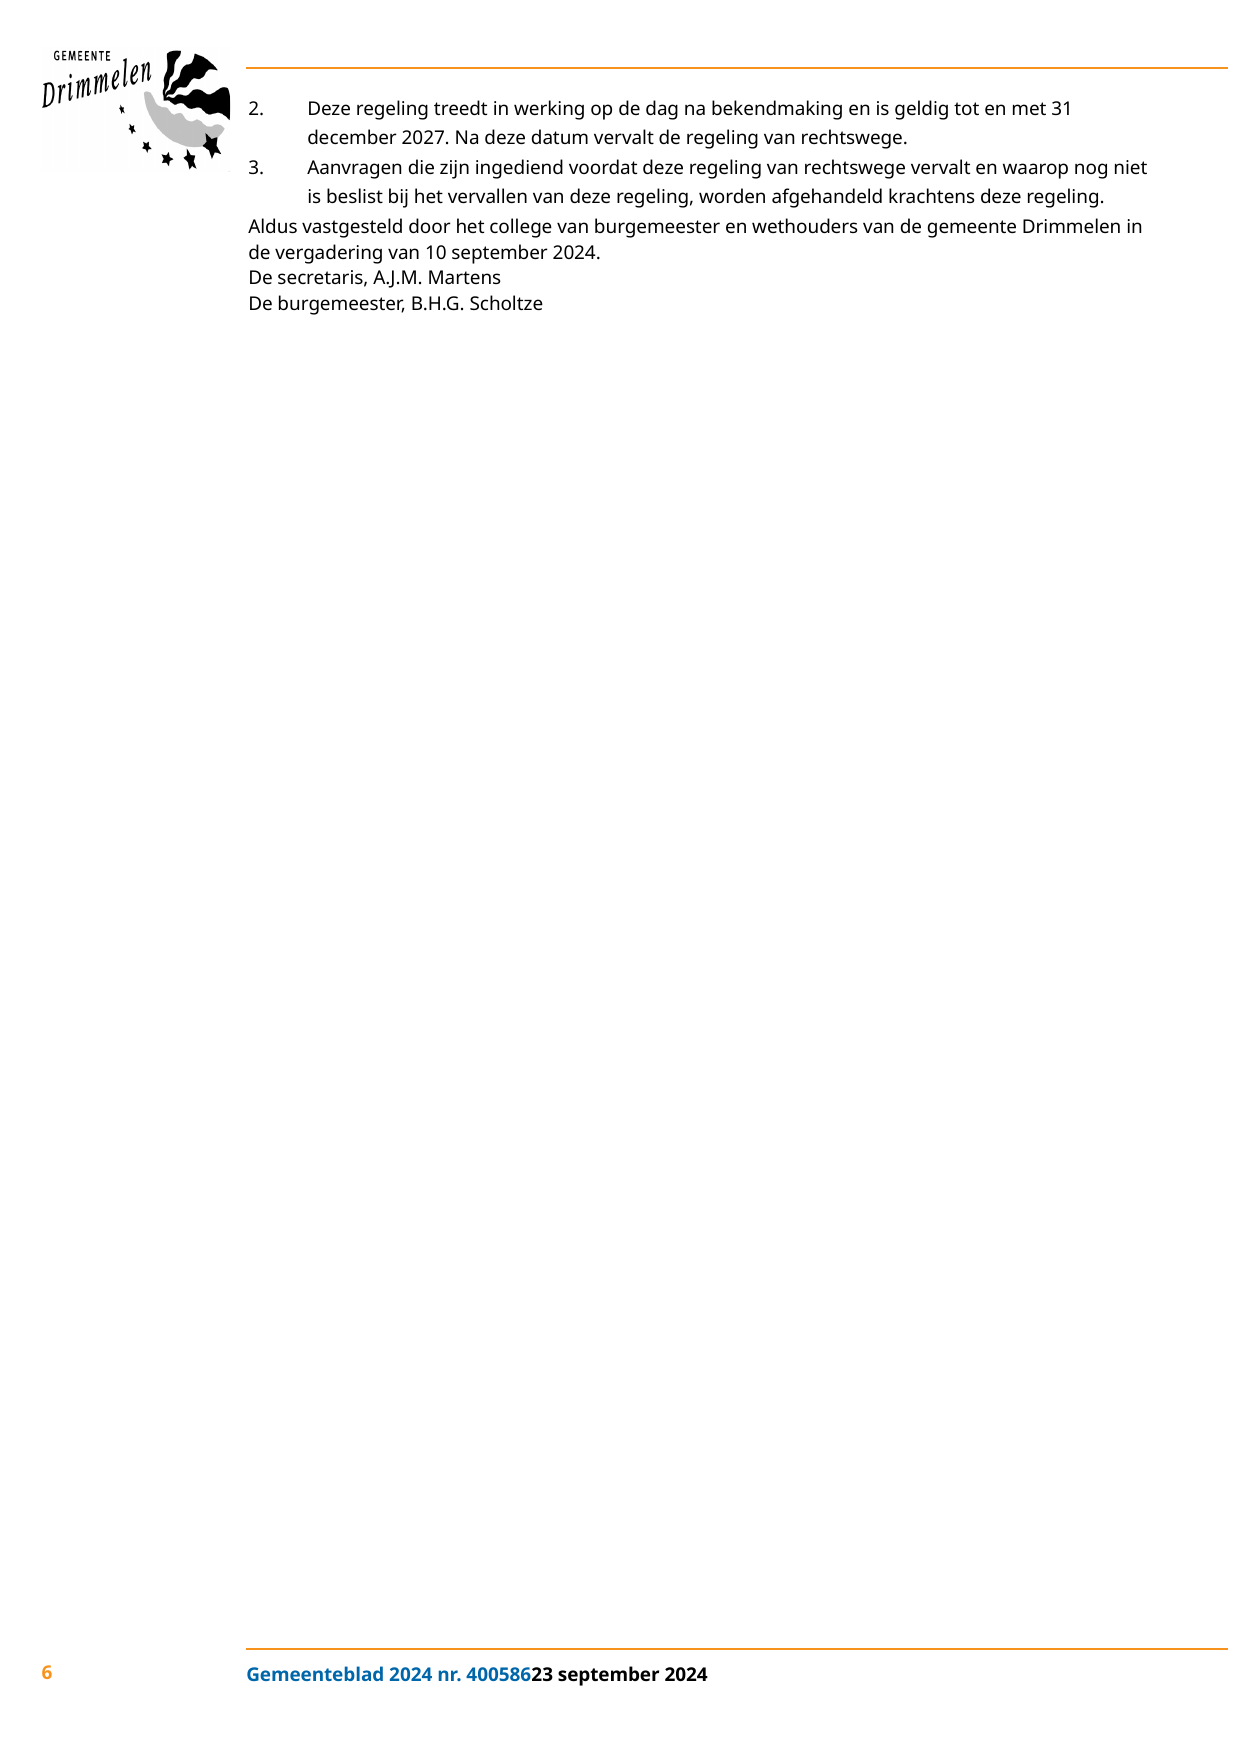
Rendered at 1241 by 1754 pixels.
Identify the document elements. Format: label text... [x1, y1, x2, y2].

list Aanvragen die zijn ingediend voordat deze regeling van rechtswege vervalt en waarop nog niet is beslist bij het vervallen van deze regeling, worden afgehandeld krachtens deze regeling. [248, 154, 1152, 209]
list Deze regeling treedt in werking op de dag na bekendmaking en is geldig tot en met 31 december 2027. Na deze datum vervalt de regeling van rechtswege. [248, 95, 1152, 150]
text De burgemeester, B.H.G. Scholtze [248, 290, 1152, 316]
picture [41, 47, 231, 172]
text Aldus vastgesteld door het college van burgemeester en wethouders van de gemeente Drimmelen in de vergadering van 10 september 2024. [248, 213, 1152, 264]
text De secretaris, A.J.M. Martens [248, 264, 1152, 290]
